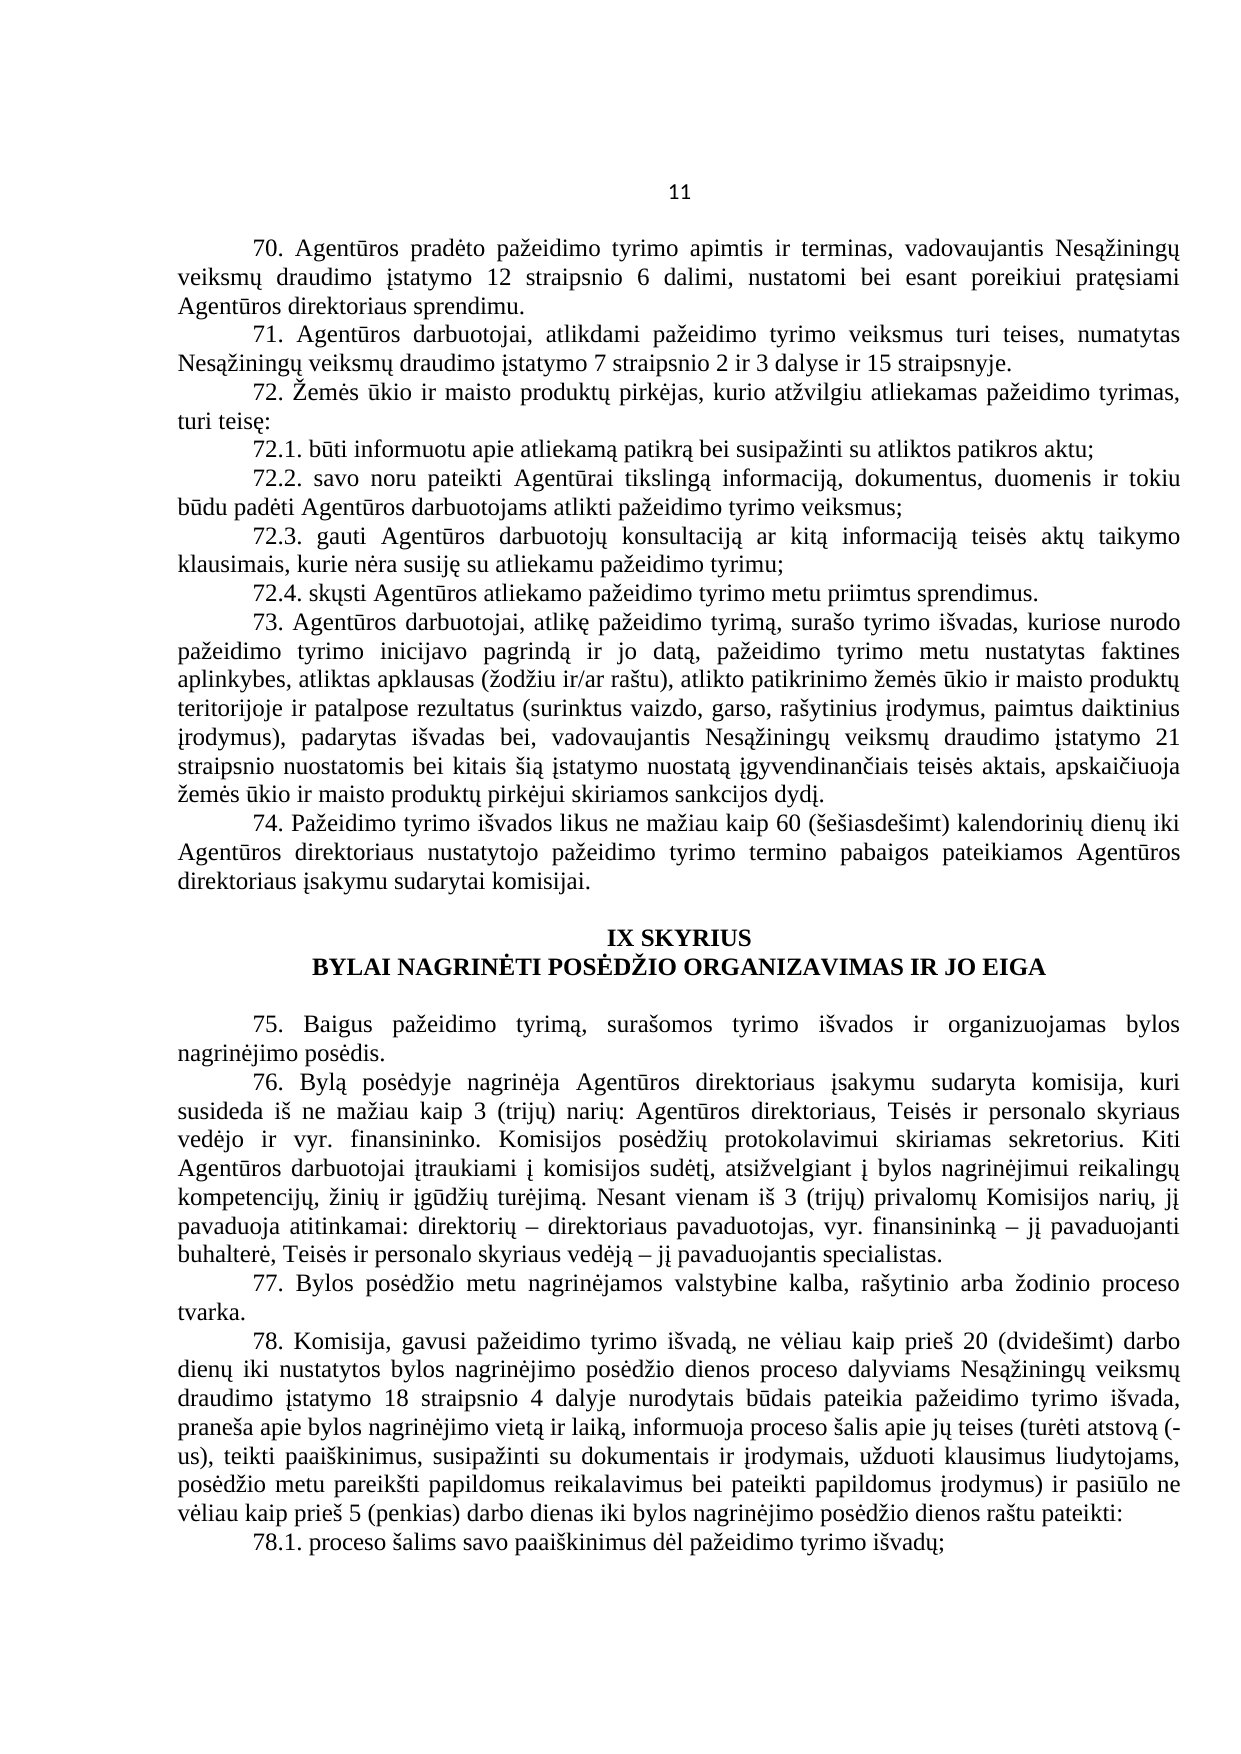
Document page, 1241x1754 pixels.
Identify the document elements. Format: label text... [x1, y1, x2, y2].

text IX SKYRIUS [177, 923, 1181, 952]
text 72.2. savo noru pateikti Agentūrai tikslingą informaciją, dokumentus, duomenis ir tokiu būdu padėti Agentūros darbuotojams atlikti pažeidimo tyrimo veiksmus; [177, 463, 1181, 521]
text 77. Bylos posėdžio metu nagrinėjamos valstybine kalba, rašytinio arba žodinio proceso tvarka. [177, 1268, 1181, 1326]
text 78. Komisija, gavusi pažeidimo tyrimo išvadą, ne vėliau kaip prieš 20 (dvidešimt) darbo dienų iki nustatytos bylos nagrinėjimo posėdžio dienos proceso dalyviams Nesąžiningų veiksmų draudimo įstatymo 18 straipsnio 4 dalyje nurodytais būdais pateikia pažeidimo tyrimo išvada, praneša apie bylos nagrinėjimo vietą ir laiką, informuoja proceso šalis apie jų teises (turėti atstovą (-us), teikti paaiškinimus, susipažinti su dokumentais ir įrodymais, užduoti klausimus liudytojams, posėdžio metu pareikšti papildomus reikalavimus bei pateikti papildomus įrodymus) ir pasiūlo ne vėliau kaip prieš 5 (penkias) darbo dienas iki bylos nagrinėjimo posėdžio dienos raštu pateikti: [177, 1326, 1181, 1527]
text 73. Agentūros darbuotojai, atlikę pažeidimo tyrimą, surašo tyrimo išvadas, kuriose nurodo pažeidimo tyrimo inicijavo pagrindą ir jo datą, pažeidimo tyrimo metu nustatytas faktines aplinkybes, atliktas apklausas (žodžiu ir/ar raštu), atlikto patikrinimo žemės ūkio ir maisto produktų teritorijoje ir patalpose rezultatus (surinktus vaizdo, garso, rašytinius įrodymus, paimtus daiktinius įrodymus), padarytas išvadas bei, vadovaujantis Nesąžiningų veiksmų draudimo įstatymo 21 straipsnio nuostatomis bei kitais šią įstatymo nuostatą įgyvendinančiais teisės aktais, apskaičiuoja žemės ūkio ir maisto produktų pirkėjui skiriamos sankcijos dydį. [177, 607, 1181, 808]
text 72.4. skųsti Agentūros atliekamo pažeidimo tyrimo metu priimtus sprendimus. [177, 578, 1181, 607]
text 72.1. būti informuotu apie atliekamą patikrą bei susipažinti su atliktos patikros aktu; [177, 434, 1181, 463]
text BYLAI NAGRINĖTI POSĖDŽIO ORGANIZAVIMAS IR JO EIGA [177, 952, 1181, 981]
text 70. Agentūros pradėto pažeidimo tyrimo apimtis ir terminas, vadovaujantis Nesąžiningų veiksmų draudimo įstatymo 12 straipsnio 6 dalimi, nustatomi bei esant poreikiui pratęsiami Agentūros direktoriaus sprendimu. [177, 233, 1181, 319]
text 71. Agentūros darbuotojai, atlikdami pažeidimo tyrimo veiksmus turi teises, numatytas Nesąžiningų veiksmų draudimo įstatymo 7 straipsnio 2 ir 3 dalyse ir 15 straipsnyje. [177, 319, 1181, 377]
text 72.3. gauti Agentūros darbuotojų konsultaciją ar kitą informaciją teisės aktų taikymo klausimais, kurie nėra susiję su atliekamu pažeidimo tyrimu; [177, 521, 1181, 578]
text 74. Pažeidimo tyrimo išvados likus ne mažiau kaip 60 (šešiasdešimt) kalendorinių dienų iki Agentūros direktoriaus nustatytojo pažeidimo tyrimo termino pabaigos pateikiamos Agentūros direktoriaus įsakymu sudarytai komisijai. [177, 808, 1181, 894]
text 76. Bylą posėdyje nagrinėja Agentūros direktoriaus įsakymu sudaryta komisija, kuri susideda iš ne mažiau kaip 3 (trijų) narių: Agentūros direktoriaus, Teisės ir personalo skyriaus vedėjo ir vyr. finansininko. Komisijos posėdžių protokolavimui skiriamas sekretorius. Kiti Agentūros darbuotojai įtraukiami į komisijos sudėtį, atsižvelgiant į bylos nagrinėjimui reikalingų kompetencijų, žinių ir įgūdžių turėjimą. Nesant vienam iš 3 (trijų) privalomų Komisijos narių, jį pavaduoja atitinkamai: direktorių – direktoriaus pavaduotojas, vyr. finansininką – jį pavaduojanti buhalterė, Teisės ir personalo skyriaus vedėją – jį pavaduojantis specialistas. [177, 1067, 1181, 1268]
text 75. Baigus pažeidimo tyrimą, surašomos tyrimo išvados ir organizuojamas bylos nagrinėjimo posėdis. [177, 1009, 1181, 1067]
text 78.1. proceso šalims savo paaiškinimus dėl pažeidimo tyrimo išvadų; [177, 1527, 1181, 1556]
text 72. Žemės ūkio ir maisto produktų pirkėjas, kurio atžvilgiu atliekamas pažeidimo tyrimas, turi teisę: [177, 377, 1181, 434]
